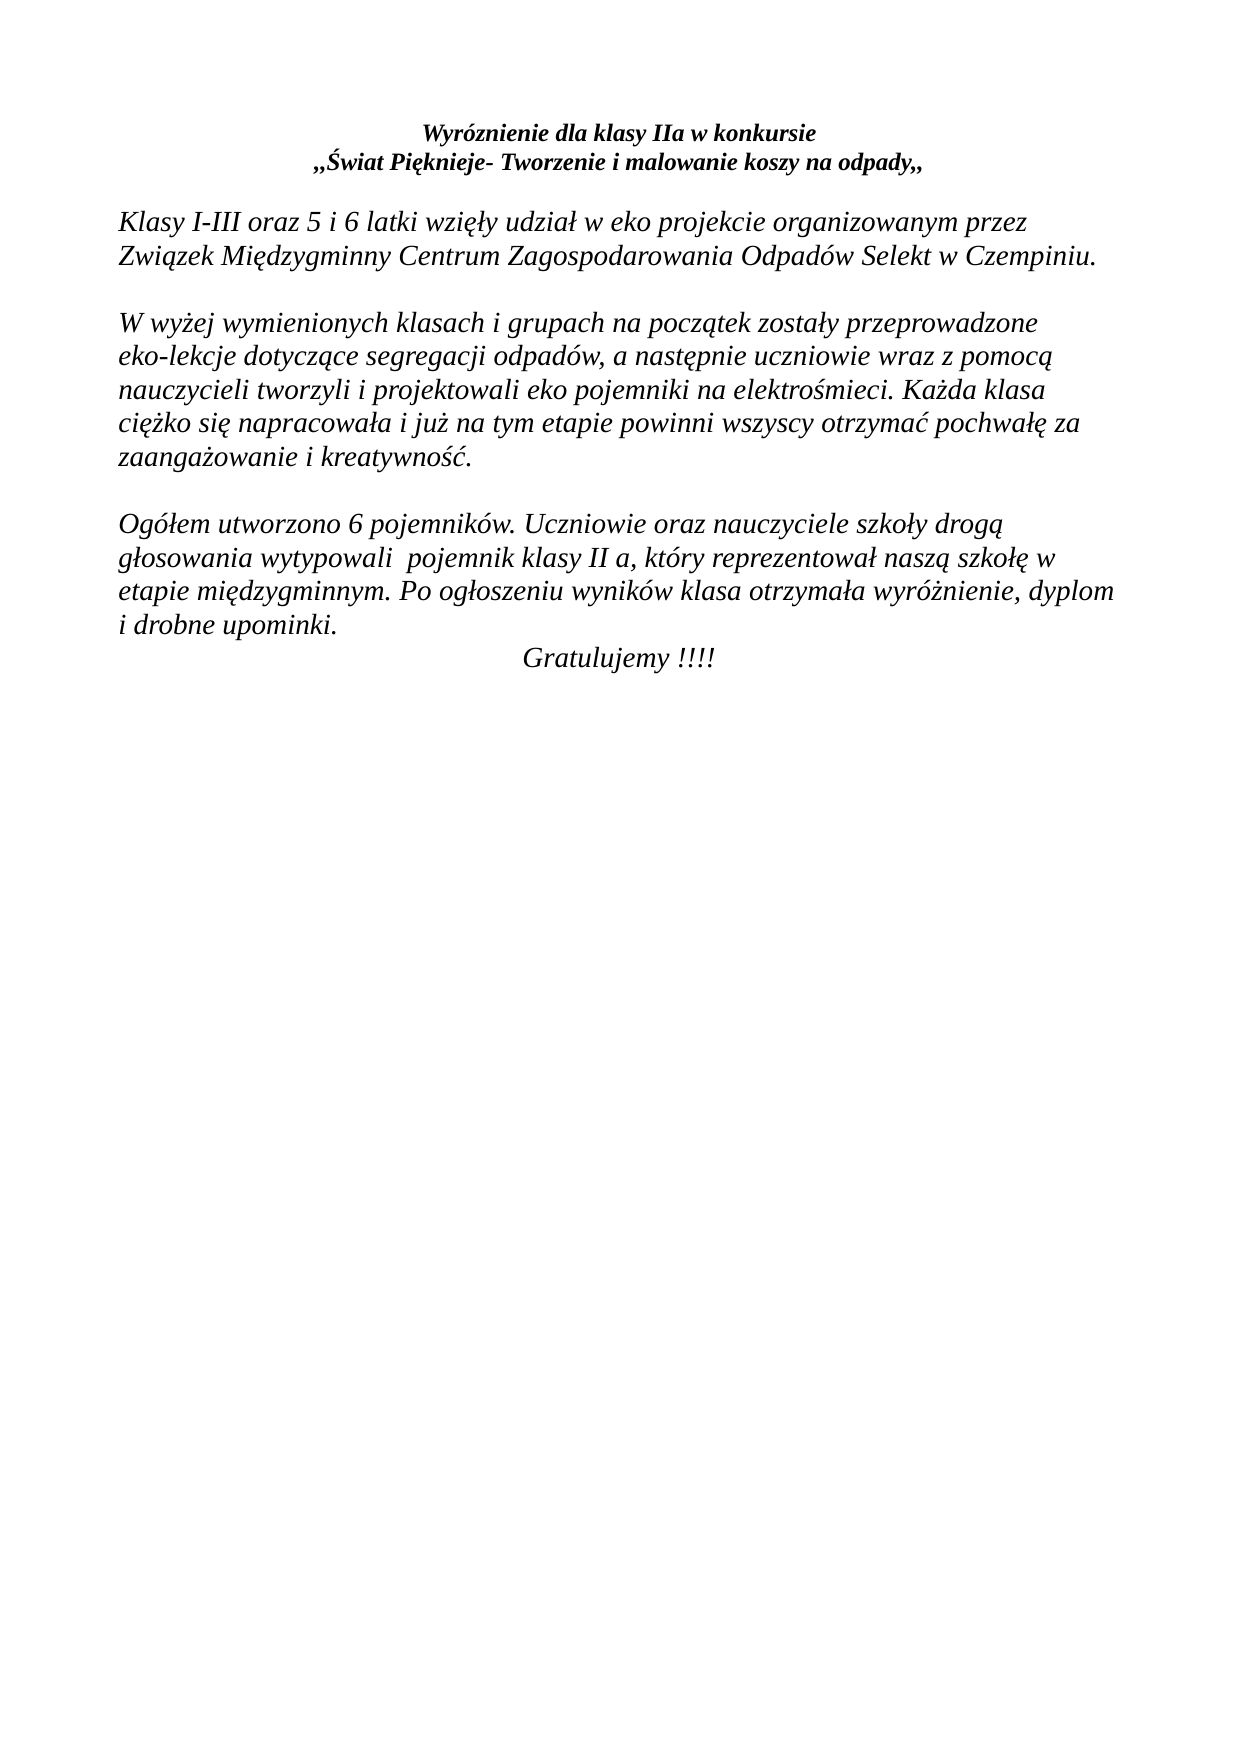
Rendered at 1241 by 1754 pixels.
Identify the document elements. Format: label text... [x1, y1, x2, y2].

text Gratulujemy !!!! [118, 640, 1122, 674]
text eko-lekcje dotyczące segregacji odpadów, a następnie uczniowie wraz z pomocą nauczycieli tworzyli i projektowali eko pojemniki na elektrośmieci. Każda klasa ciężko się napracowała i już na tym etapie powinni wszyscy otrzymać pochwałę za zaangażowanie i kreatywność. [118, 338, 1122, 473]
text Ogółem utworzono 6 pojemników. Uczniowie oraz nauczyciele szkoły drogą głosowania wytypowali pojemnik klasy II a, który reprezentował naszą szkołę w etapie międzygminnym. Po ogłoszeniu wyników klasa otrzymała wyróżnienie, dyplom i drobne upominki. [118, 506, 1122, 640]
text ,,Świat Pięknieje- Tworzenie i malowanie koszy na odpady,, [118, 147, 1122, 176]
text W wyżej wymienionych klasach i grupach na początek zostały przeprowadzone [118, 305, 1122, 338]
text Klasy I-III oraz 5 i 6 latki wzięły udział w eko projekcie organizowanym przez Związek Międzygminny Centrum Zagospodarowania Odpadów Selekt w Czempiniu. [118, 204, 1122, 271]
text Wyróznienie dla klasy IIa w konkursie [118, 118, 1122, 147]
